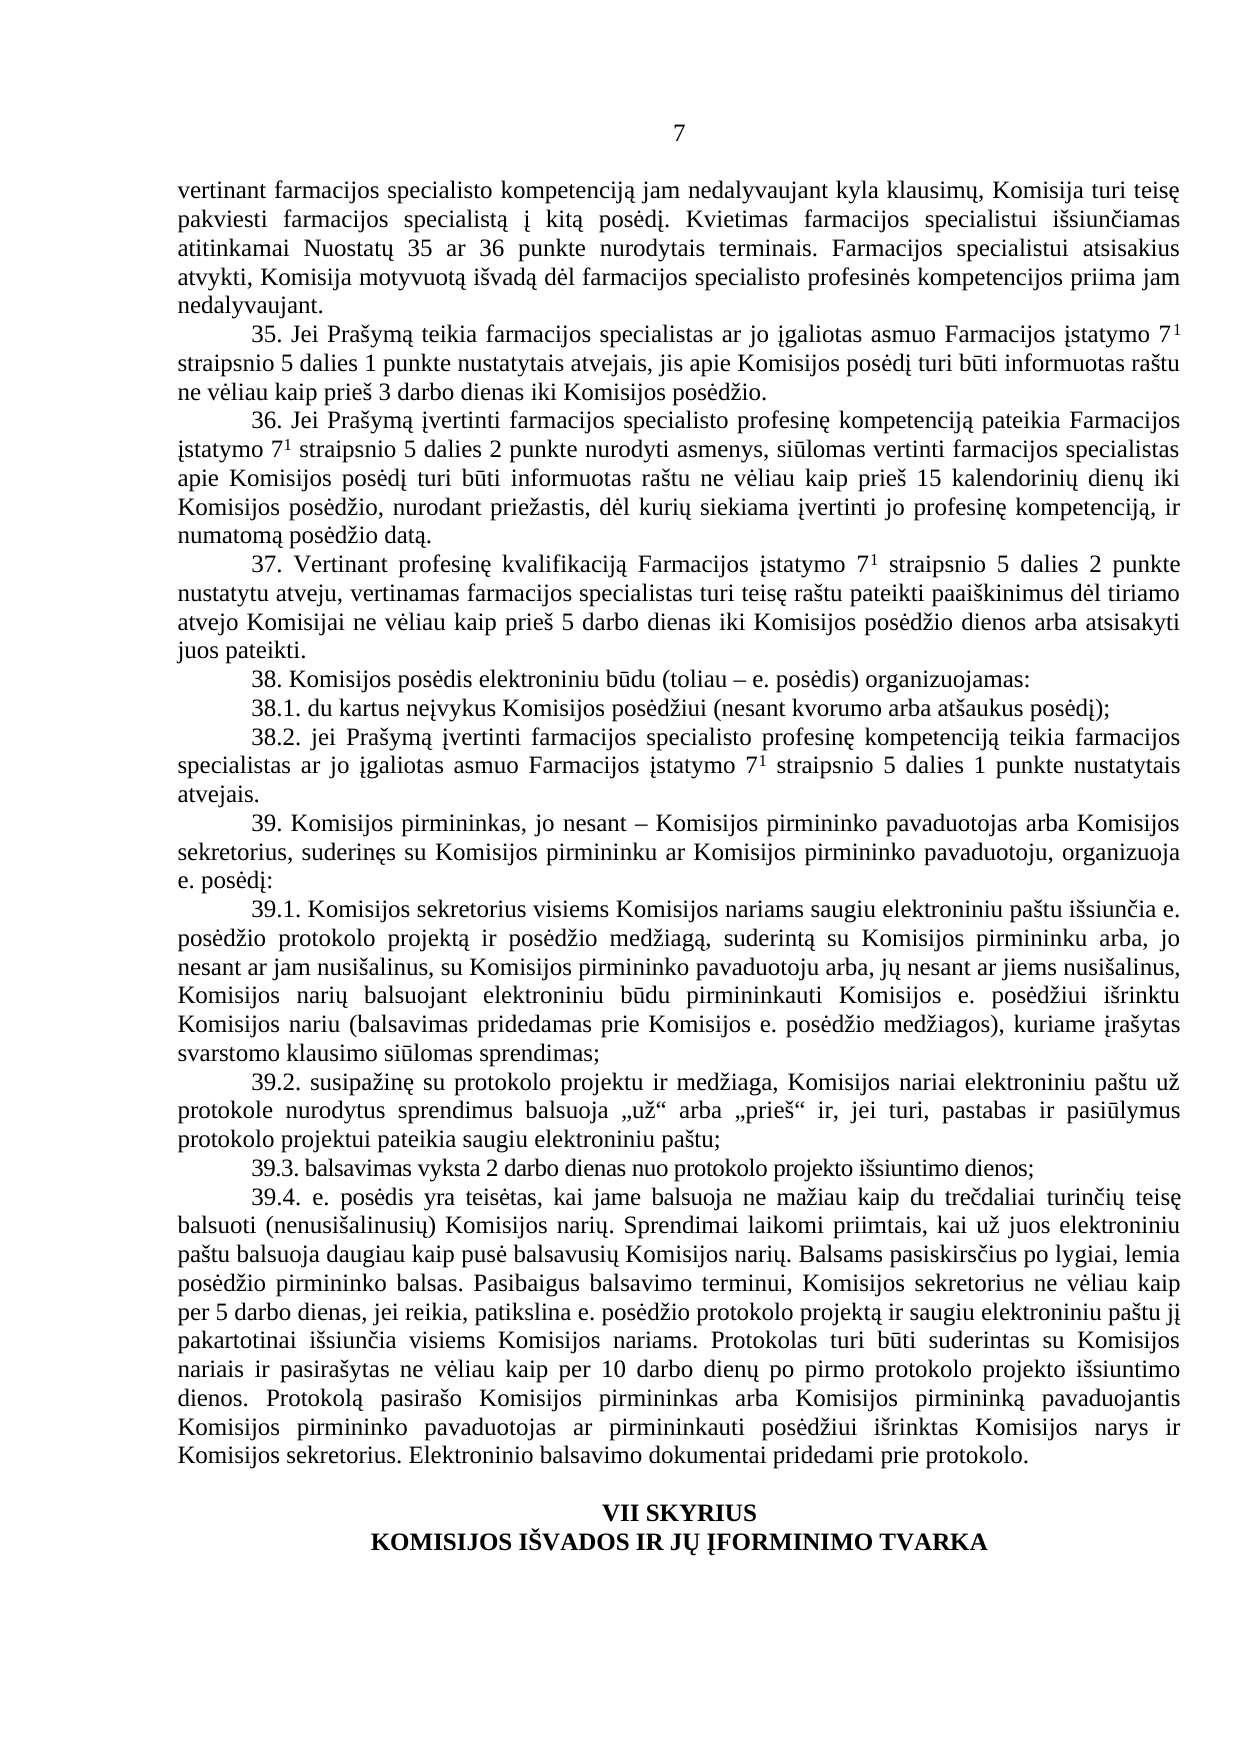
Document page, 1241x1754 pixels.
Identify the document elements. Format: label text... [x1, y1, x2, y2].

text vertinant farmacijos specialisto kompetenciją jam nedalyvaujant kyla klausimų, Komisija turi teisę pakviesti farmacijos specialistą į kitą posėdį. Kvietimas farmacijos specialistui išsiunčiamas atitinkamai Nuostatų 35 ar 36 punkte nurodytais terminais. Farmacijos specialistui atsisakius atvykti, Komisija motyvuotą išvadą dėl farmacijos specialisto profesinės kompetencijos priima jam nedalyvaujant. [177, 176, 1181, 319]
text 36. Jei Prašymą įvertinti farmacijos specialisto profesinę kompetenciją pateikia Farmacijos įstatymo 71 straipsnio 5 dalies 2 punkte nurodyti asmenys, siūlomas vertinti farmacijos specialistas apie Komisijos posėdį turi būti informuotas raštu ne vėliau kaip prieš 15 kalendorinių dienų iki Komisijos posėdžio, nurodant priežastis, dėl kurių siekiama įvertinti jo profesinę kompetenciją, ir numatomą posėdžio datą. [177, 406, 1181, 549]
text 38.2. jei Prašymą įvertinti farmacijos specialisto profesinę kompetenciją teikia farmacijos specialistas ar jo įgaliotas asmuo Farmacijos įstatymo 71 straipsnio 5 dalies 1 punkte nustatytais atvejais. [177, 722, 1181, 808]
text 39.2. susipažinę su protokolo projektu ir medžiaga, Komisijos nariai elektroniniu paštu už protokole nurodytus sprendimus balsuoja „už“ arba „prieš“ ir, jei turi, pastabas ir pasiūlymus protokolo projektui pateikia saugiu elektroniniu paštu; [177, 1067, 1181, 1153]
text KOMISIJOS IŠVADOS IR JŲ ĮFORMINIMO TVARKa [177, 1527, 1181, 1556]
text 35. Jei Prašymą teikia farmacijos specialistas ar jo įgaliotas asmuo Farmacijos įstatymo 71 straipsnio 5 dalies 1 punkte nustatytais atvejais, jis apie Komisijos posėdį turi būti informuotas raštu ne vėliau kaip prieš 3 darbo dienas iki Komisijos posėdžio. [177, 319, 1181, 406]
text 37. Vertinant profesinę kvalifikaciją Farmacijos įstatymo 71 straipsnio 5 dalies 2 punkte nustatytu atveju, vertinamas farmacijos specialistas turi teisę raštu pateikti paaiškinimus dėl tiriamo atvejo Komisijai ne vėliau kaip prieš 5 darbo dienas iki Komisijos posėdžio dienos arba atsisakyti juos pateikti. [177, 549, 1181, 664]
text 38. Komisijos posėdis elektroniniu būdu (toliau – e. posėdis) organizuojamas: [177, 664, 1181, 693]
text 39.4. e. posėdis yra teisėtas, kai jame balsuoja ne mažiau kaip du trečdaliai turinčių teisę balsuoti (nenusišalinusių) Komisijos narių. Sprendimai laikomi priimtais, kai už juos elektroniniu paštu balsuoja daugiau kaip pusė balsavusių Komisijos narių. Balsams pasiskirsčius po lygiai, lemia posėdžio pirmininko balsas. Pasibaigus balsavimo terminui, Komisijos sekretorius ne vėliau kaip per 5 darbo dienas, jei reikia, patikslina e. posėdžio protokolo projektą ir saugiu elektroniniu paštu jį pakartotinai išsiunčia visiems Komisijos nariams. Protokolas turi būti suderintas su Komisijos nariais ir pasirašytas ne vėliau kaip per 10 darbo dienų po pirmo protokolo projekto išsiuntimo dienos. Protokolą pasirašo Komisijos pirmininkas arba Komisijos pirmininką pavaduojantis Komisijos pirmininko pavaduotojas ar pirmininkauti posėdžiui išrinktas Komisijos narys ir Komisijos sekretorius. Elektroninio balsavimo dokumentai pridedami prie protokolo. [177, 1182, 1181, 1469]
text 39.1. Komisijos sekretorius visiems Komisijos nariams saugiu elektroniniu paštu išsiunčia e. posėdžio protokolo projektą ir posėdžio medžiagą, suderintą su Komisijos pirmininku arba, jo nesant ar jam nusišalinus, su Komisijos pirmininko pavaduotoju arba, jų nesant ar jiems nusišalinus, Komisijos narių balsuojant elektroniniu būdu pirmininkauti Komisijos e. posėdžiui išrinktu Komisijos nariu (balsavimas pridedamas prie Komisijos e. posėdžio medžiagos), kuriame įrašytas svarstomo klausimo siūlomas sprendimas; [177, 894, 1181, 1067]
text 39. Komisijos pirmininkas, jo nesant – Komisijos pirmininko pavaduotojas arba Komisijos sekretorius, suderinęs su Komisijos pirmininku ar Komisijos pirmininko pavaduotoju, organizuoja e. posėdį: [177, 808, 1181, 894]
text 38.1. du kartus neįvykus Komisijos posėdžiui (nesant kvorumo arba atšaukus posėdį); [177, 693, 1181, 722]
text 39.3. balsavimas vyksta 2 darbo dienas nuo protokolo projekto išsiuntimo dienos; [177, 1153, 1181, 1182]
text VIi SKYRIUS [177, 1498, 1181, 1527]
